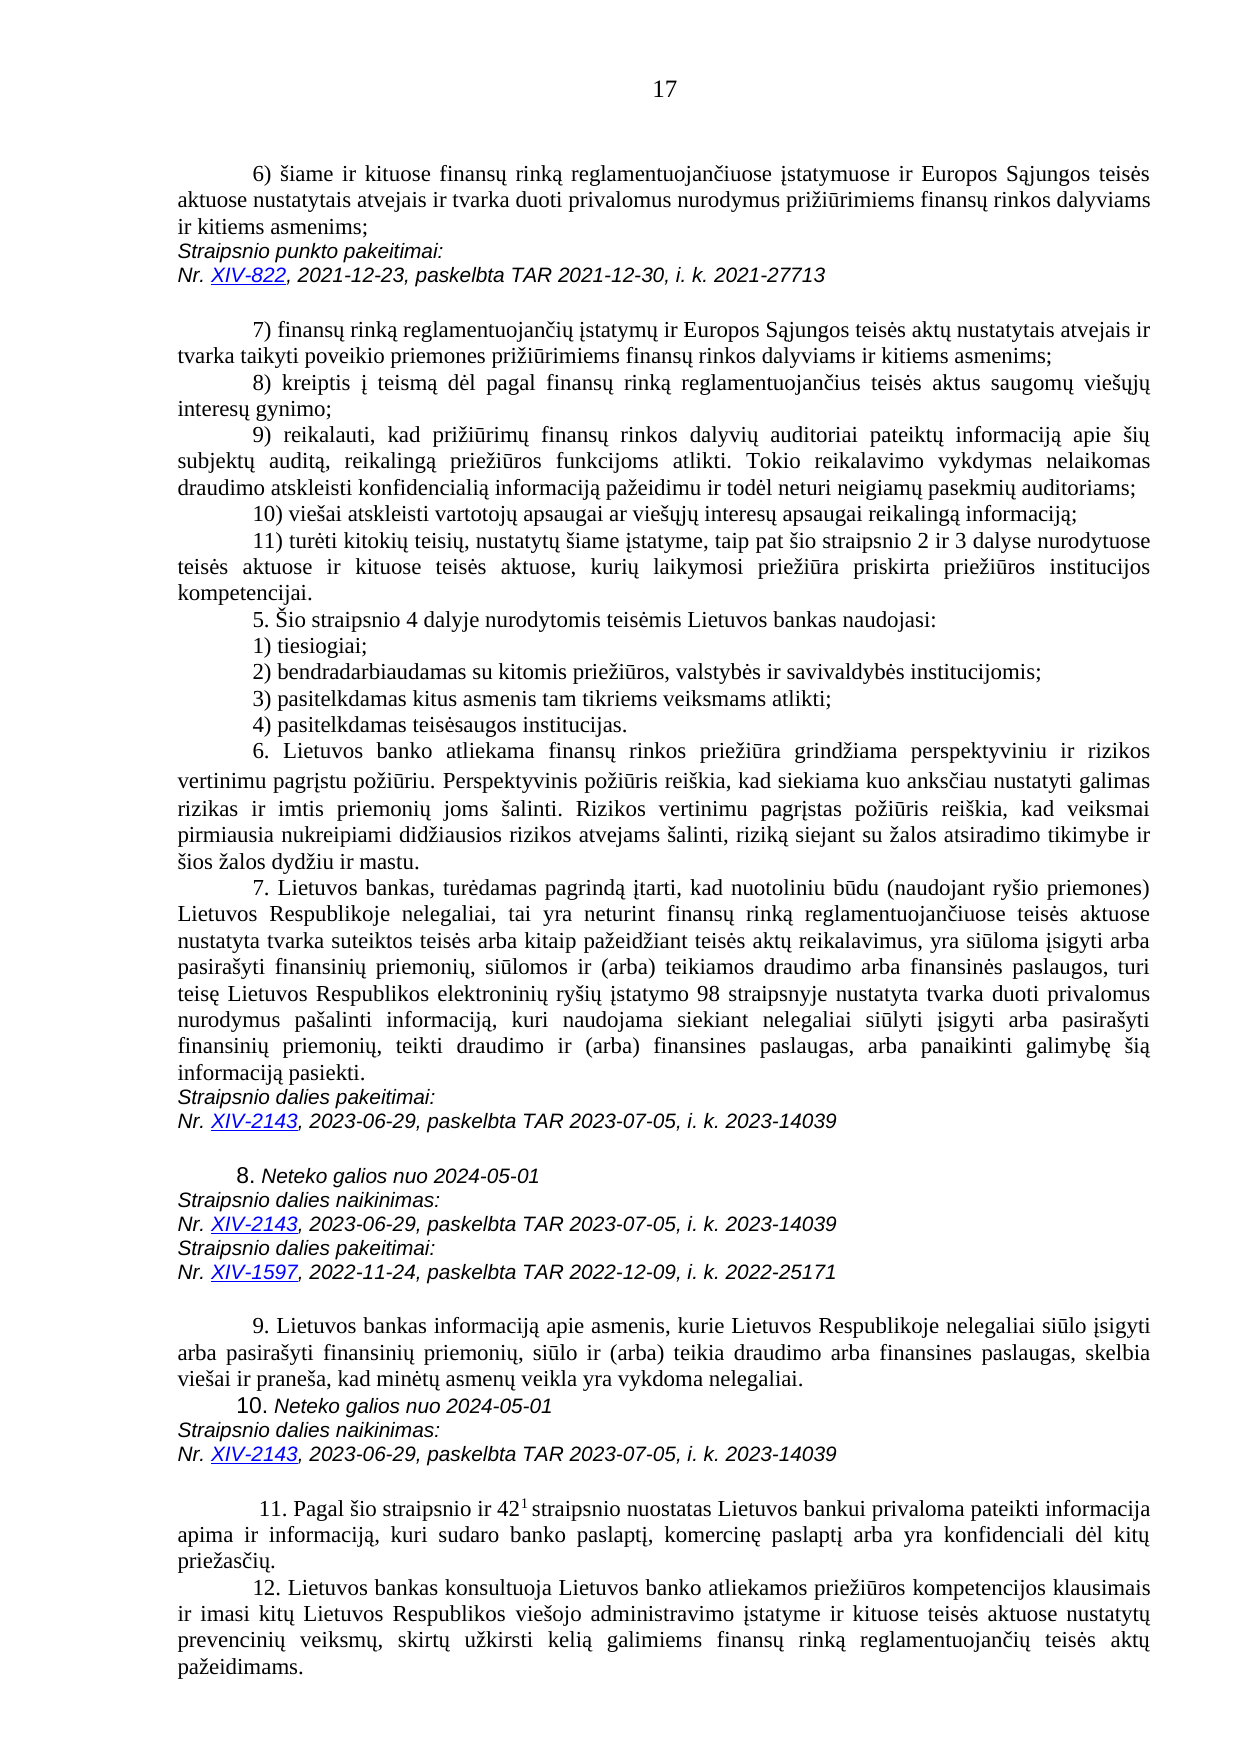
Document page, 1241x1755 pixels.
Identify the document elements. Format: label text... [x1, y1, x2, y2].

text 10. Neteko galios nuo 2024-05-01 [177, 1392, 1152, 1418]
text 3) pasitelkdamas kitus asmenis tam tikriems veiksmams atlikti; [177, 685, 1152, 711]
text 12. Lietuvos bankas konsultuoja Lietuvos banko atliekamos priežiūros kompetencijos klausimais ir imasi kitų Lietuvos Respublikos viešojo administravimo įstatyme ir kituose teisės aktuose nustatytų prevencinių veiksmų, skirtų užkirsti kelią galimiems finansų rinką reglamentuojančių teisės aktų pažeidimams. [177, 1574, 1152, 1679]
text 4) pasitelkdamas teisėsaugos institucijas. [177, 711, 1152, 737]
text 7. Lietuvos bankas, turėdamas pagrindą įtarti, kad nuotoliniu būdu (naudojant ryšio priemones) Lietuvos Respublikoje nelegaliai, tai yra neturint finansų rinką reglamentuojančiuose teisės aktuose nustatyta tvarka suteiktos teisės arba kitaip pažeidžiant teisės aktų reikalavimus, yra siūloma įsigyti arba pasirašyti finansinių priemonių, siūlomos ir (arba) teikiamos draudimo arba finansinės paslaugos, turi teisę Lietuvos Respublikos elektroninių ryšių įstatymo 98 straipsnyje nustatyta tvarka duoti privalomus nurodymus pašalinti informaciją, kuri naudojama siekiant nelegaliai siūlyti įsigyti arba pasirašyti finansinių priemonių, teikti draudimo ir (arba) finansines paslaugas, arba panaikinti galimybę šią informaciją pasiekti. [177, 874, 1152, 1085]
text 9. Lietuvos bankas informaciją apie asmenis, kurie Lietuvos Respublikoje nelegaliai siūlo įsigyti arba pasirašyti finansinių priemonių, siūlo ir (arba) teikia draudimo arba finansines paslaugas, skelbia viešai ir praneša, kad minėtų asmenų veikla yra vykdoma nelegaliai. [177, 1313, 1152, 1392]
text 5. Šio straipsnio 4 dalyje nurodytomis teisėmis Lietuvos bankas naudojasi: [177, 606, 1152, 632]
text Straipsnio dalies pakeitimai: [177, 1236, 1152, 1260]
text 6) šiame ir kituose finansų rinką reglamentuojančiuose įstatymuose ir Europos Sąjungos teisės aktuose nustatytais atvejais ir tvarka duoti privalomus nurodymus prižiūrimiems finansų rinkos dalyviams ir kitiems asmenims; [177, 160, 1152, 239]
text Nr. XIV-2143, 2023-06-29, paskelbta TAR 2023-07-05, i. k. 2023-14039 [177, 1442, 1152, 1466]
text Nr. XIV-2143, 2023-06-29, paskelbta TAR 2023-07-05, i. k. 2023-14039 [177, 1109, 1152, 1133]
text 10) viešai atskleisti vartotojų apsaugai ar viešųjų interesų apsaugai reikalingą informaciją; [177, 500, 1152, 527]
text Straipsnio dalies pakeitimai: [177, 1085, 1152, 1109]
text 1) tiesiogiai; [177, 632, 1152, 658]
text 11) turėti kitokių teisių, nustatytų šiame įstatyme, taip pat šio straipsnio 2 ir 3 dalyse nurodytuose teisės aktuose ir kituose teisės aktuose, kurių laikymosi priežiūra priskirta priežiūros institucijos kompetencijai. [177, 527, 1152, 606]
text 6. Lietuvos banko atliekama finansų rinkos priežiūra grindžiama perspektyviniu ir rizikos vertinimu pagrįstu požiūriu. Perspektyvinis požiūris reiškia, kad siekiama kuo anksčiau nustatyti galimas rizikas ir imtis priemonių joms šalinti. Rizikos vertinimu pagrįstas požiūris reiškia, kad veiksmai pirmiausia nukreipiami didžiausios rizikos atvejams šalinti, riziką siejant su žalos atsiradimo tikimybe ir šios žalos dydžiu ir mastu. [177, 737, 1152, 874]
text Nr. XIV-1597, 2022-11-24, paskelbta TAR 2022-12-09, i. k. 2022-25171 [177, 1260, 1152, 1284]
text 9) reikalauti, kad prižiūrimų finansų rinkos dalyvių auditoriai pateiktų informaciją apie šių subjektų auditą, reikalingą priežiūros funkcijoms atlikti. Tokio reikalavimo vykdymas nelaikomas draudimo atskleisti konfidencialią informaciją pažeidimu ir todėl neturi neigiamų pasekmių auditoriams; [177, 421, 1152, 500]
text Straipsnio punkto pakeitimai: [177, 239, 1152, 263]
text Straipsnio dalies naikinimas: [177, 1418, 1152, 1442]
text Straipsnio dalies naikinimas: [177, 1188, 1152, 1212]
text Nr. XIV-822, 2021-12-23, paskelbta TAR 2021-12-30, i. k. 2021-27713 [177, 263, 1152, 287]
text 2) bendradarbiaudamas su kitomis priežiūros, valstybės ir savivaldybės institucijomis; [177, 658, 1152, 685]
text 8) kreiptis į teismą dėl pagal finansų rinką reglamentuojančius teisės aktus saugomų viešųjų interesų gynimo; [177, 368, 1152, 421]
text 7) finansų rinką reglamentuojančių įstatymų ir Europos Sąjungos teisės aktų nustatytais atvejais ir tvarka taikyti poveikio priemones prižiūrimiems finansų rinkos dalyviams ir kitiems asmenims; [177, 316, 1152, 368]
text 8. Neteko galios nuo 2024-05-01 [177, 1162, 1152, 1188]
text 11. Pagal šio straipsnio ir 421 straipsnio nuostatas Lietuvos bankui privaloma pateikti informacija apima ir informaciją, kuri sudaro banko paslaptį, komercinę paslaptį arba yra konfidenciali dėl kitų priežasčių. [177, 1495, 1152, 1574]
text Nr. XIV-2143, 2023-06-29, paskelbta TAR 2023-07-05, i. k. 2023-14039 [177, 1212, 1152, 1236]
